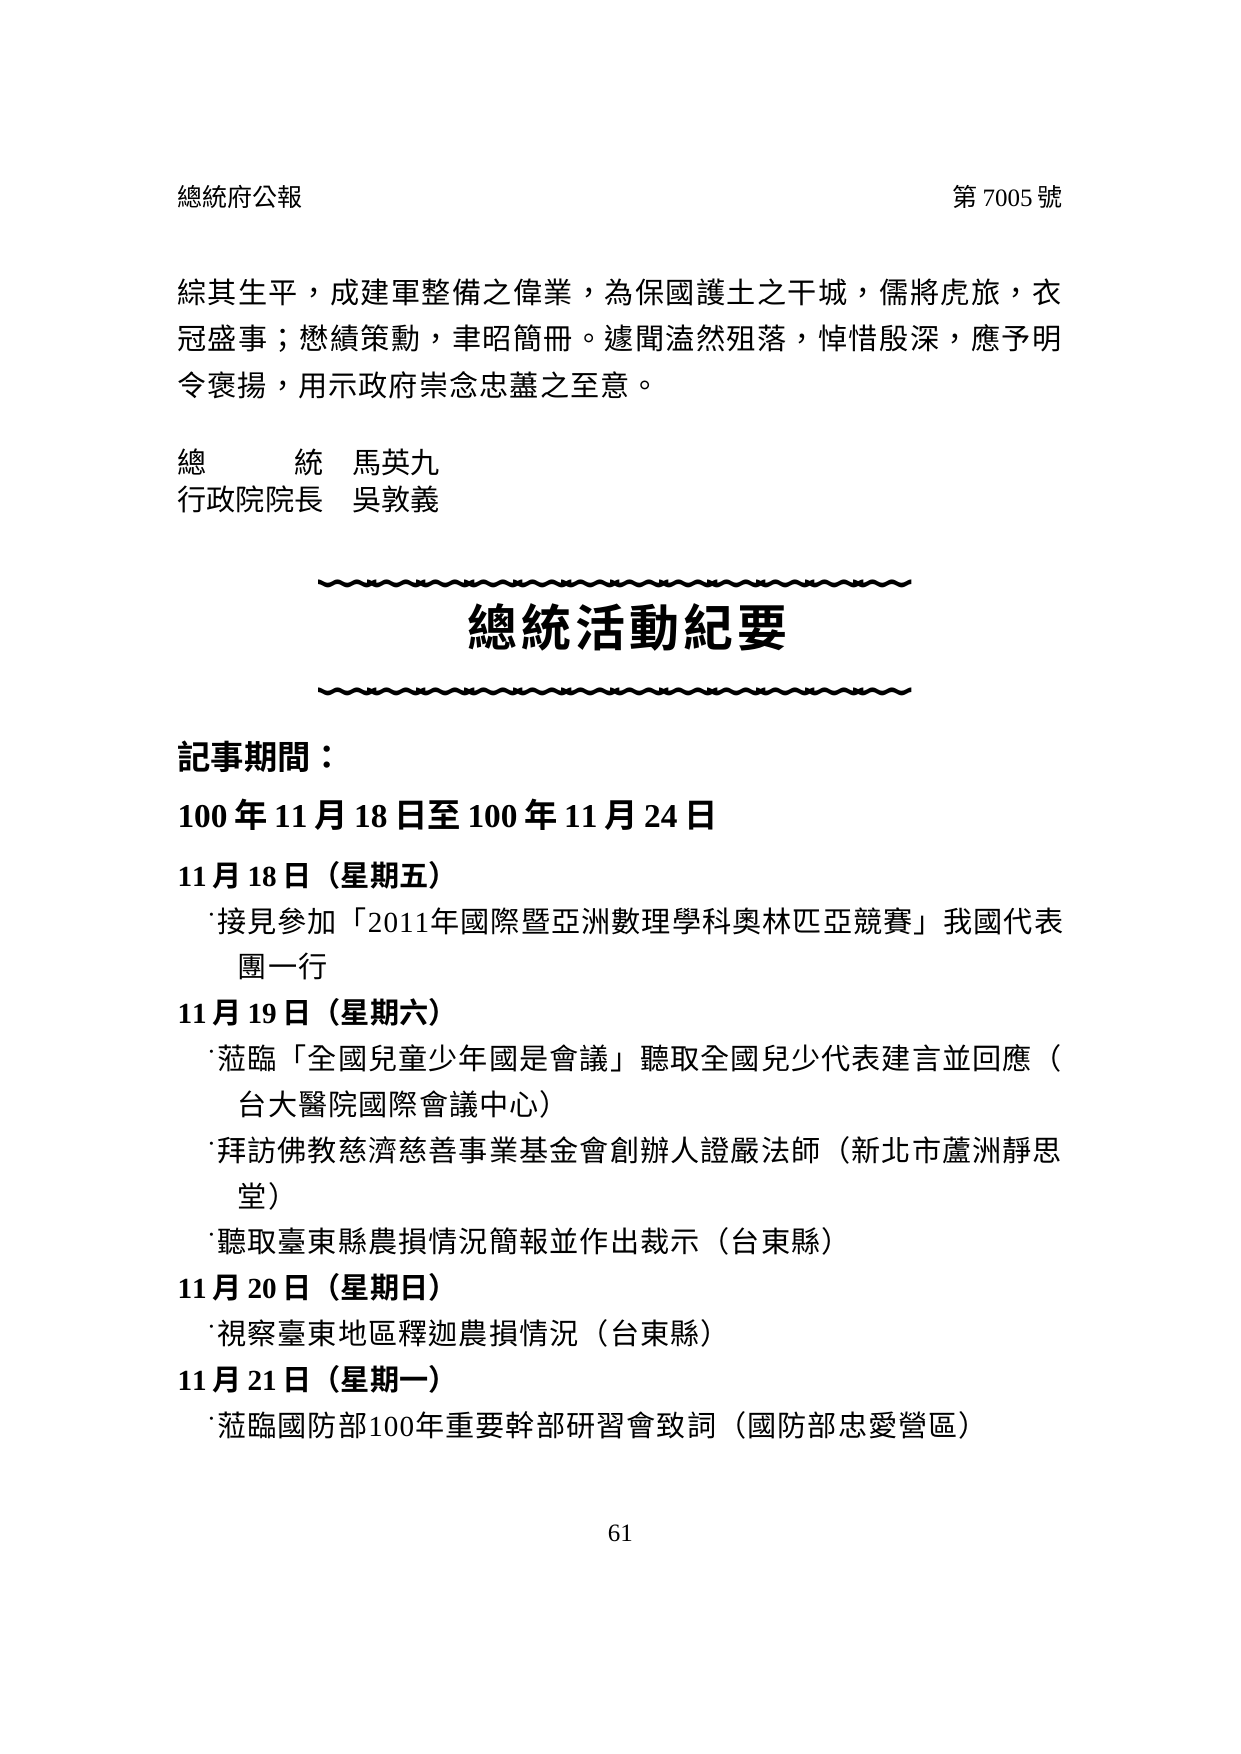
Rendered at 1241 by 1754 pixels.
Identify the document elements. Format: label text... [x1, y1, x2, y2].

text ˙蒞臨「全國兒童少年國是會議」聽取全國兒少代表建言並回應（台大醫院國際會議中心） [206, 1033, 1063, 1124]
text 記事期間： [177, 733, 1063, 779]
text ˙蒞臨國防部100年重要幹部研習會致詞（國防部忠愛營區） [206, 1399, 1063, 1445]
text 11月20日（星期日） [177, 1262, 1063, 1308]
text ﹏﹏﹏﹏﹏﹏﹏﹏﹏﹏﹏﹏ [177, 670, 1063, 695]
text ˙視察臺東地區釋迦農損情況（台東縣） [206, 1308, 1063, 1354]
text 行政院院長 吳敦義 [177, 481, 1063, 518]
text 陸軍中將、前聯合勤務總司令部副總司令陶光遠，剛毅惇惠，幹濟才長。幼歲趨庭諶訓，耕讀傳家奕世；抗戰軍起，矢志獻身行伍，卒業各級軍事校院，淬礪奮勉，早擅英華。戡亂以來，迭預冀東、門頭溝外圍掃蕩戰役暨平津、上海保衛戰，增援華北，再入舟山，危疑授命，臨難不苟；殲剿安攘，馳騁轉進。政府播遷來臺，歷任特戰大隊長、軍長、澎湖防衛司令部司令官等職，出膺疆寄，委重投艱，爰兩度戍守金門前線，遭遇九三砲戰，義無旋踵，智勇彌彰。尤以陸軍後勤司令暨聯勤副總司令任內，推動後勤軍務革新，精進部隊運輸補給，籌車相馬，繕甲治兵。公餘專述析論，韜略遠猷，引為參據；教戰達用，裨益袍澤。曾先後獲頒三十八座勳獎章殊榮。綜其生平，成建軍整備之偉業，為保國護土之干城，儒將虎旅，衣冠盛事；懋績策勳，聿昭簡冊。遽聞溘然殂落，悼惜殷深，應予明令褒揚，用示政府崇念忠藎之至意。 [177, 266, 1063, 406]
text ˙拜訪佛教慈濟慈善事業基金會創辦人證嚴法師（新北市蘆洲靜思堂） [206, 1124, 1063, 1216]
text ˙聽取臺東縣農損情況簡報並作出裁示（台東縣） [206, 1216, 1063, 1262]
text 11月19日（星期六） [177, 987, 1063, 1033]
text 11月21日（星期一） [177, 1354, 1063, 1399]
text 總 統 馬英九 [177, 443, 1063, 481]
text 11月18日（星期五） [177, 849, 1063, 895]
text 100年11月18日至100年11月24日 [177, 791, 1063, 837]
text ˙接見參加「2011年國際暨亞洲數理學科奧林匹亞競賽」我國代表團一行 [206, 895, 1063, 987]
text 總統活動紀要 [192, 599, 1063, 658]
text ﹏﹏﹏﹏﹏﹏﹏﹏﹏﹏﹏﹏ [177, 562, 1063, 587]
